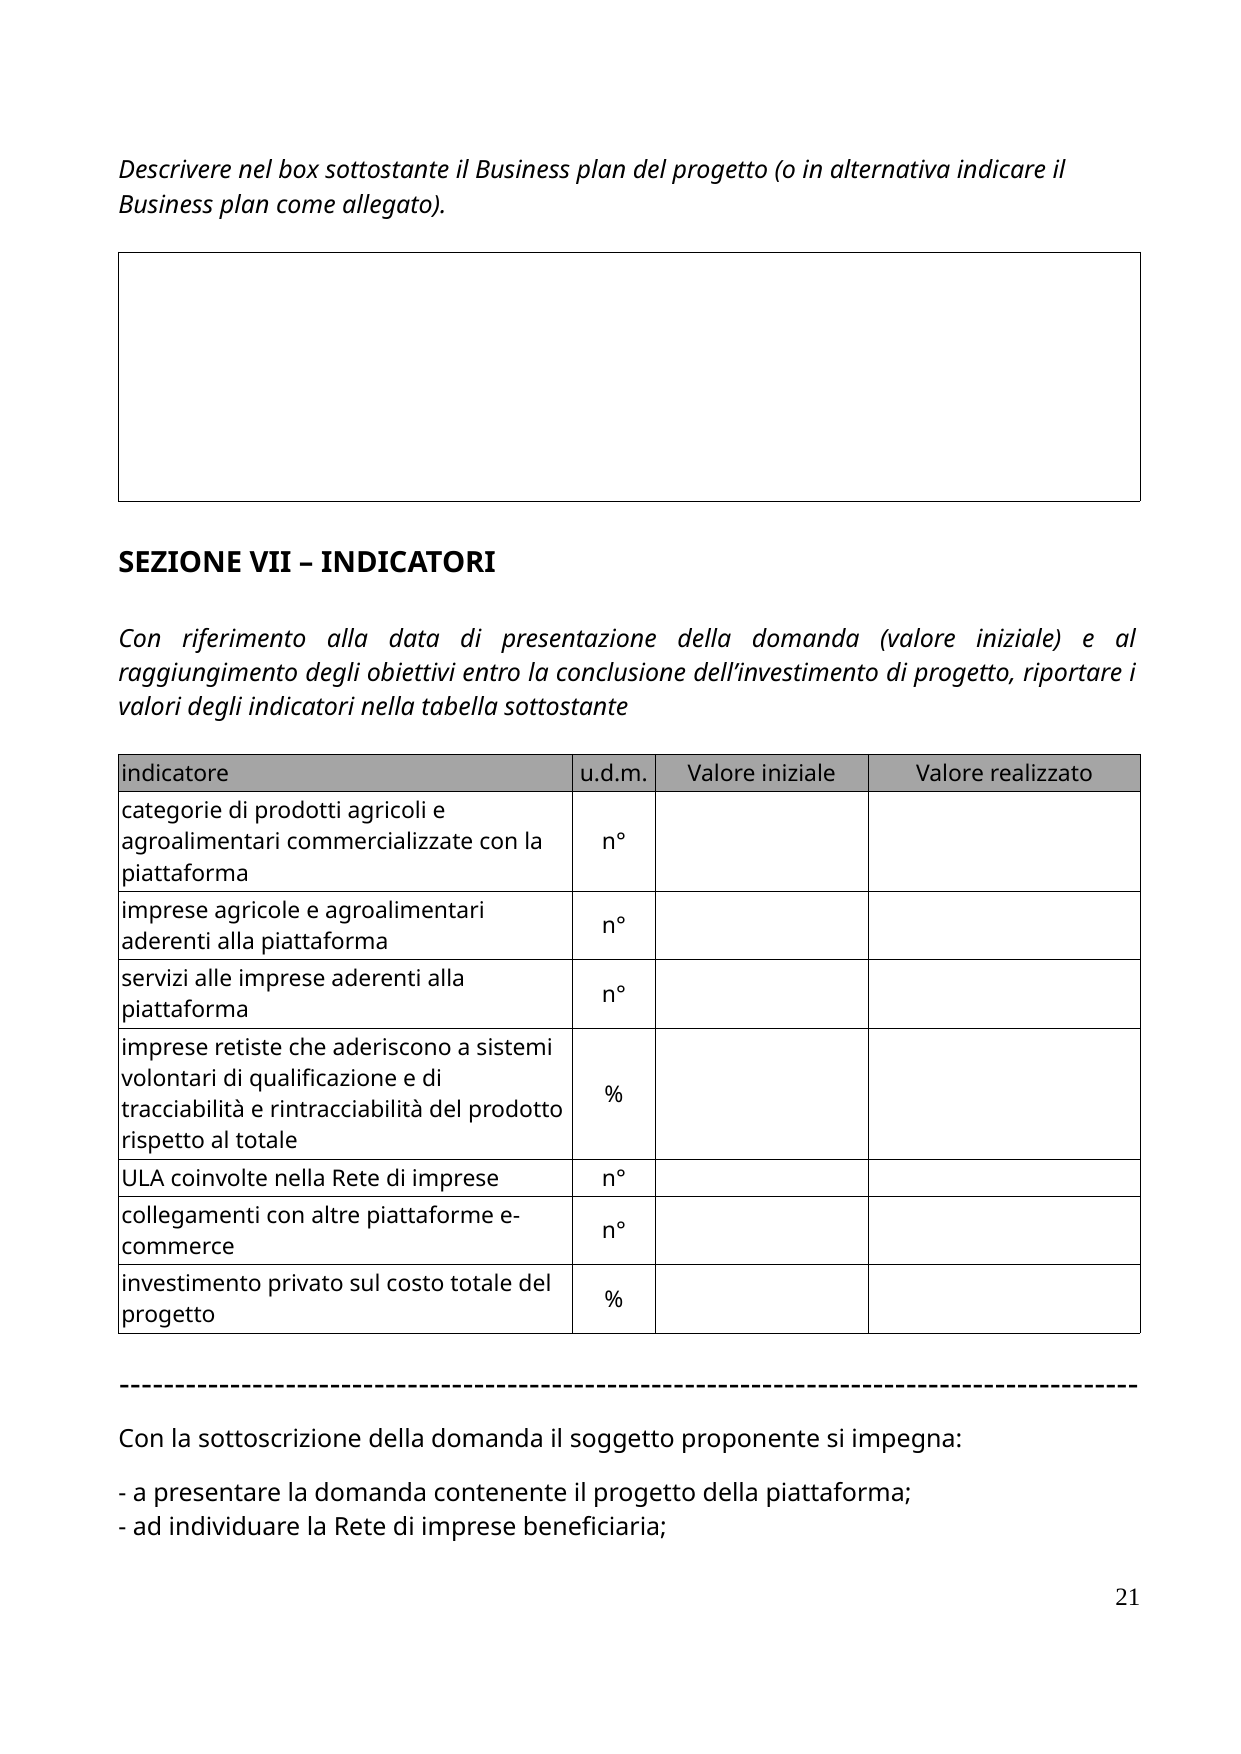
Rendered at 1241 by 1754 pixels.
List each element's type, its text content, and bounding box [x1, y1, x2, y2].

table_cell servizi alle imprese aderenti alla piattaforma [119, 960, 572, 1028]
table_cell % [573, 1029, 655, 1158]
table_header [119, 253, 1140, 501]
table_cell n° [573, 792, 655, 891]
table_cell [656, 1197, 868, 1264]
table_cell [656, 892, 868, 959]
table_header Valore iniziale [656, 755, 868, 791]
table_cell [656, 1160, 868, 1196]
text Con riferimento alla data di presentazione della domanda (valore iniziale) e al raggiungimento degli obiettivi entro la conclusione dell’investimento di progetto, riportare i valori degli indicatori nella tabella sottostante [118, 620, 1140, 723]
table_header indicatore [119, 755, 572, 791]
table_cell [869, 892, 1140, 959]
table_cell imprese agricole e agroalimentari aderenti alla piattaforma [119, 892, 572, 959]
text -------------------------------------------------------------------------------------------- [118, 1364, 1140, 1402]
text - ad individuare la Rete di imprese beneficiaria; [118, 1508, 1140, 1542]
table_cell [869, 792, 1140, 891]
table_cell n° [573, 1197, 655, 1264]
table_cell investimento privato sul costo totale del progetto [119, 1265, 572, 1333]
table_cell n° [573, 892, 655, 959]
table_cell ULA coinvolte nella Rete di imprese [119, 1160, 572, 1196]
table_cell [869, 1160, 1140, 1196]
table_cell % [573, 1265, 655, 1333]
table_cell [656, 1029, 868, 1158]
table_header u.d.m. [573, 755, 655, 791]
table_cell [869, 1265, 1140, 1333]
table_header Valore realizzato [869, 755, 1140, 791]
table_cell [656, 1265, 868, 1333]
table_cell [869, 960, 1140, 1028]
table_cell n° [573, 1160, 655, 1196]
text - a presentare la domanda contenente il progetto della piattaforma; [118, 1474, 1140, 1508]
table_cell categorie di prodotti agricoli e agroalimentari commercializzate con la piattaforma [119, 792, 572, 891]
table_cell [869, 1197, 1140, 1264]
table_cell [656, 960, 868, 1028]
table_cell [656, 792, 868, 891]
table_cell [869, 1029, 1140, 1158]
table_cell n° [573, 960, 655, 1028]
table_cell collegamenti con altre piattaforme e-commerce [119, 1197, 572, 1264]
table_cell imprese retiste che aderiscono a sistemi volontari di qualificazione e di tracciabilità e rintracciabilità del prodotto rispetto al totale [119, 1029, 572, 1158]
text SEZIONE VII – INDICATORI [118, 541, 1140, 581]
text Descrivere nel box sottostante il Business plan del progetto (o in alternativa indicare il Business plan come allegato). [118, 152, 1140, 220]
text Con la sottoscrizione della domanda il soggetto proponente si impegna: [118, 1421, 1140, 1455]
